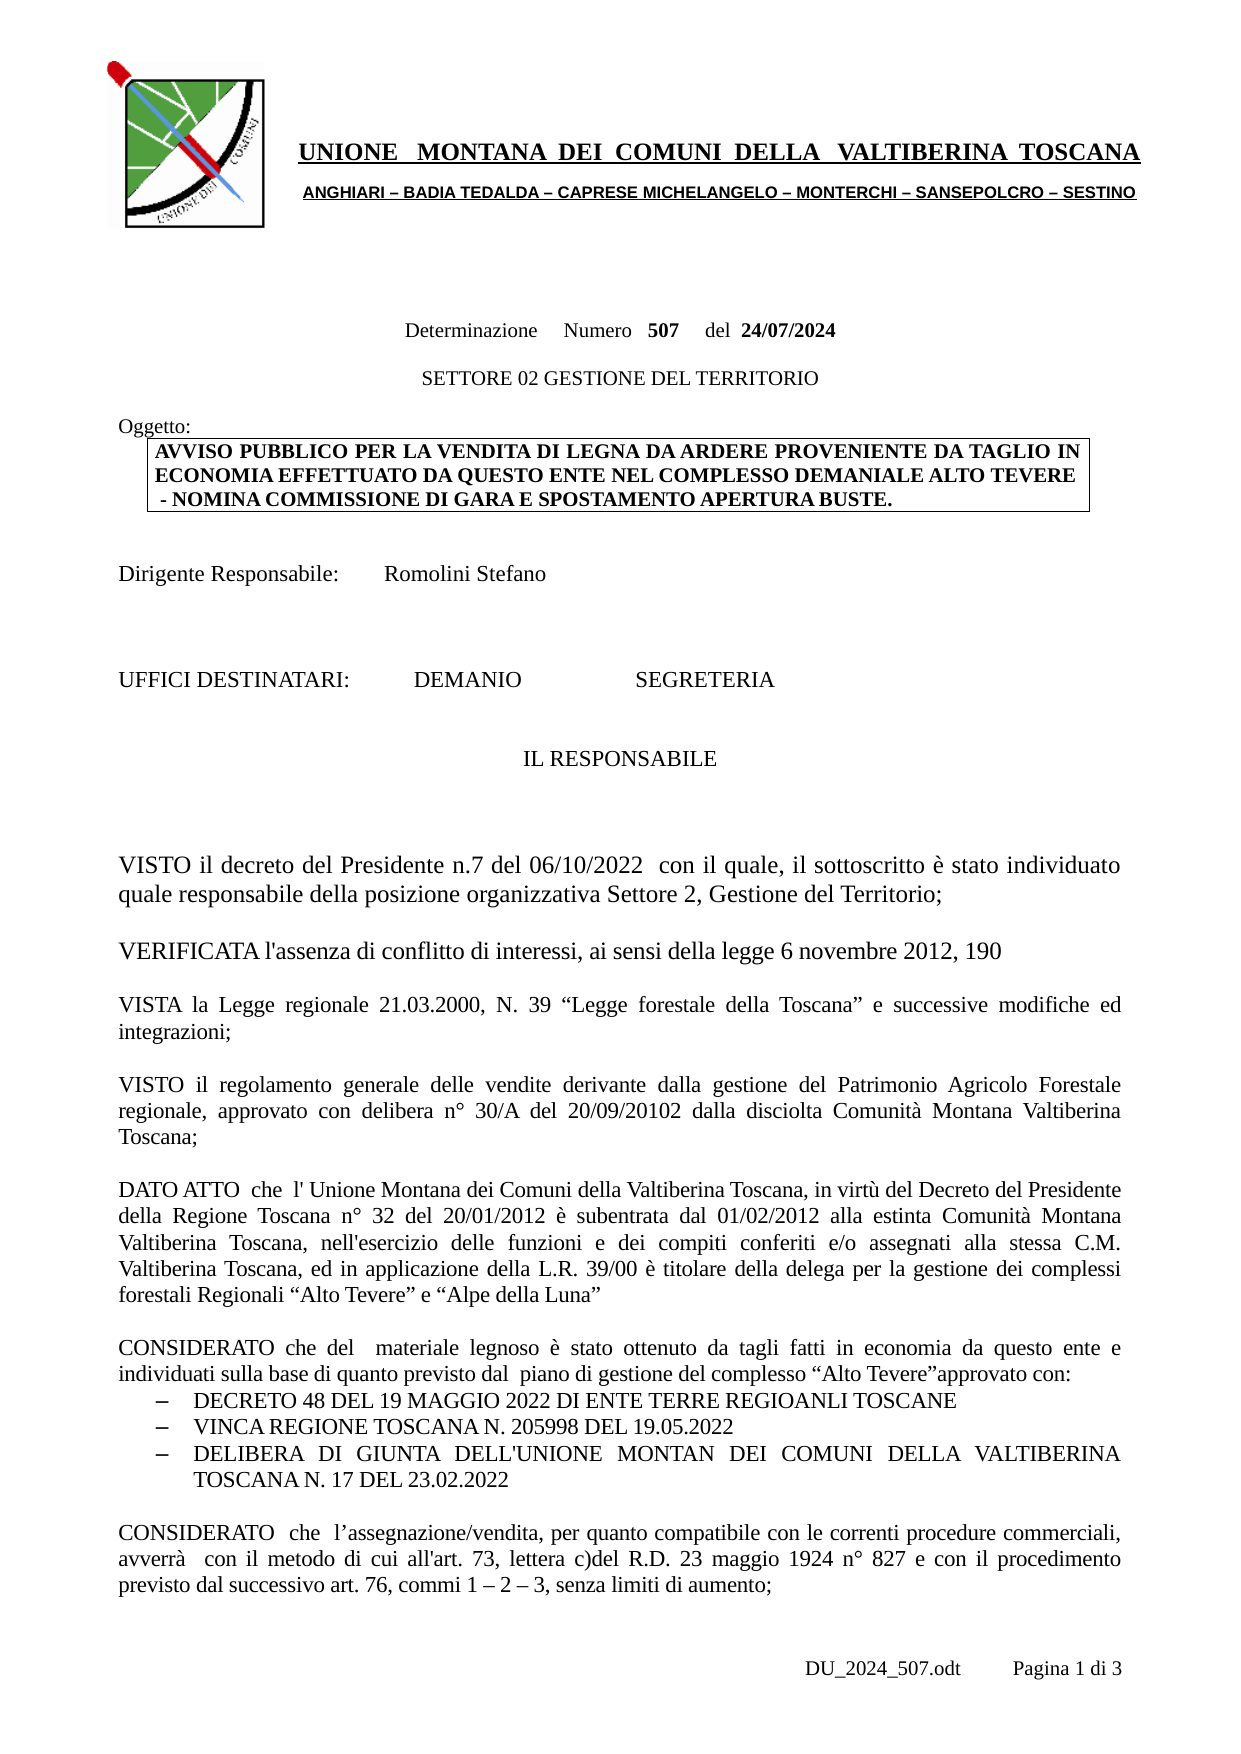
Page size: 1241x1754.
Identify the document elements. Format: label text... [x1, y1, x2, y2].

text DATO ATTO che l' Unione Montana dei Comuni della Valtiberina Toscana, in virtù del Decreto del Presidente della Regione Toscana n° 32 del 20/01/2012 è subentrata dal 01/02/2012 alla estinta Comunità Montana Valtiberina Toscana, nell'esercizio delle funzioni e dei compiti conferiti e/o assegnati alla stessa C.M. Valtiberina Toscana, ed in applicazione della L.R. 39/00 è titolare della delega per la gestione dei complessi forestali Regionali “Alto Tevere” e “Alpe della Luna” [118, 1176, 1122, 1308]
text CONSIDERATO che del materiale legnoso è stato ottenuto da tagli fatti in economia da questo ente e individuati sulla base di quanto previsto dal piano di gestione del complesso “Alto Tevere”approvato con: [118, 1334, 1122, 1387]
text VISTO il decreto del Presidente n.7 del 06/10/2022 con il quale, il sottoscritto è stato individuato quale responsabile della posizione organizzativa Settore 2, Gestione del Territorio; [118, 850, 1122, 908]
table_header UNIONE MONTANA DEI COMUNI DELLA VALTIBERINA TOSCANA ANGHIARI – BADIA TEDALDA – CAPRESE MICHELANGELO – MONTERCHI – SANSEPOLCRO – SESTINO [276, 74, 1162, 269]
text VERIFICATA l'assenza di conflitto di interessi, ai sensi della legge 6 novembre 2012, 190 [118, 936, 1122, 965]
text SETTORE 02 GESTIONE DEL TERRITORIO [118, 366, 1122, 390]
text CONSIDERATO che l’assegnazione/vendita, per quanto compatibile con le correnti procedure commerciali, avverrà con il metodo di cui all'art. 73, lettera c)del R.D. 23 maggio 1924 n° 827 e con il procedimento previsto dal successivo art. 76, commi 1 – 2 – 3, senza limiti di aumento; [118, 1519, 1122, 1598]
text IL RESPONSABILE [118, 745, 1122, 771]
list DECRETO 48 DEL 19 MAGGIO 2022 DI ENTE TERRE REGIOANLI TOSCANE [156, 1387, 1122, 1413]
list DELIBERA DI GIUNTA DELL'UNIONE MONTAN DEI COMUNI DELLA VALTIBERINA TOSCANA N. 17 DEL 23.02.2022 [156, 1439, 1122, 1492]
text Dirigente Responsabile: Romolini Stefano [118, 560, 1122, 587]
table_header AVVISO PUBBLICO PER LA VENDITA DI LEGNA DA ARDERE PROVENIENTE DA TAGLIO IN ECONOMIA EFFETTUATO DA QUESTO ENTE NEL COMPLESSO DEMANIALE ALTO TEVERE - NOMINA COMMISSIONE DI GARA E SPOSTAMENTO APERTURA BUSTE. [148, 439, 1089, 511]
table_header [100, 74, 276, 269]
text Determinazione Numero 507 del 24/07/2024 [118, 318, 1122, 342]
text UFFICI DESTINATARI: DEMANIO SEGRETERIA [118, 666, 1122, 692]
list VINCA REGIONE TOSCANA N. 205998 DEL 19.05.2022 [156, 1413, 1122, 1439]
text Oggetto: [118, 414, 1122, 438]
text VISTA la Legge regionale 21.03.2000, N. 39 “Legge forestale della Toscana” e successive modifiche ed integrazioni; [118, 992, 1122, 1044]
text VISTO il regolamento generale delle vendite derivante dalla gestione del Patrimonio Agricolo Forestale regionale, approvato con delibera n° 30/A del 20/09/20102 dalla disciolta Comunità Montana Valtiberina Toscana; [118, 1071, 1122, 1150]
